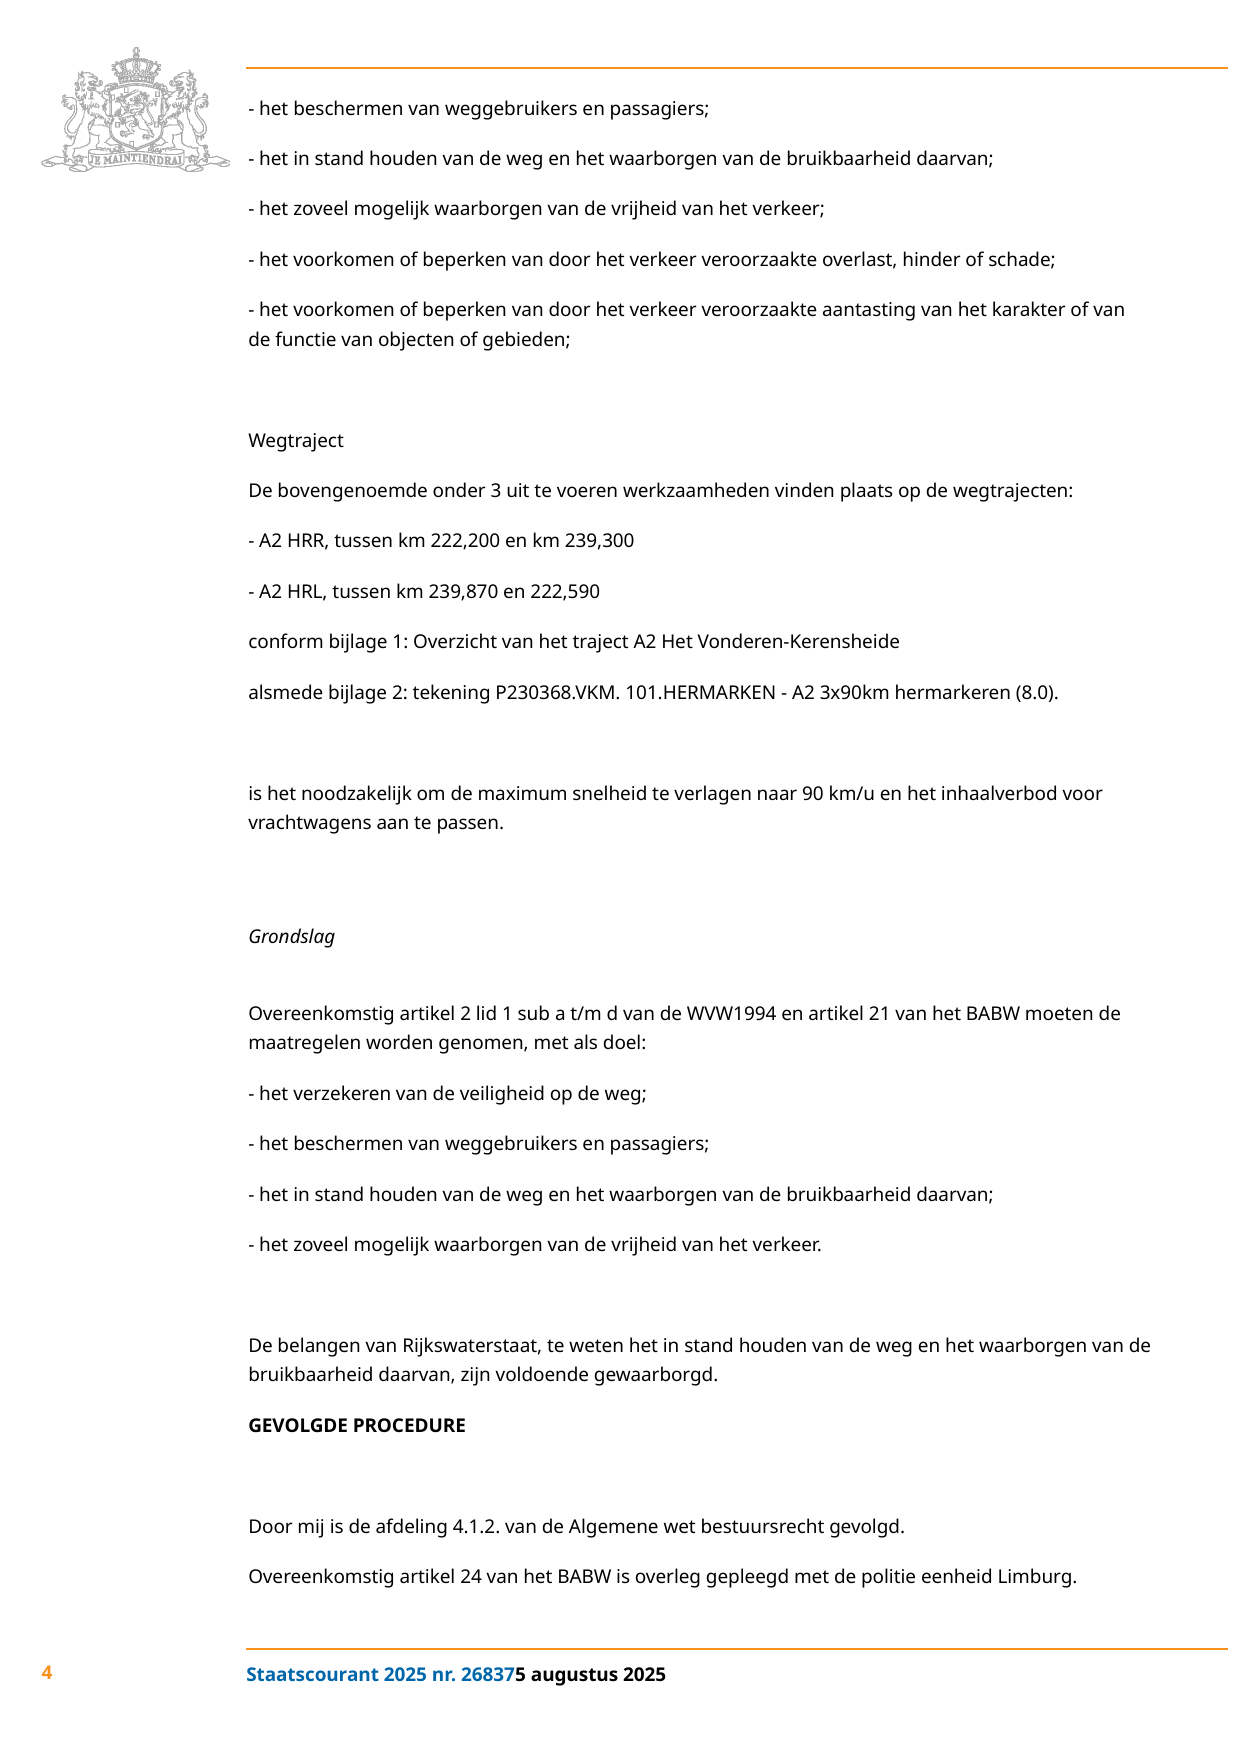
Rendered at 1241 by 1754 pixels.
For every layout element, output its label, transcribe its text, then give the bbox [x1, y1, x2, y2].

text Door mij is de afdeling 4.1.2. van de Algemene wet bestuursrecht gevolgd. [248, 1513, 1152, 1538]
text - het in stand houden van de weg en het waarborgen van de bruikbaarheid daarvan; [248, 145, 1152, 171]
text - het verzekeren van de veiligheid op de weg; [248, 1080, 1152, 1106]
text - het beschermen van weggebruikers en passagiers; [248, 1130, 1152, 1156]
text - het in stand houden van de weg en het waarborgen van de bruikbaarheid daarvan; [248, 1181, 1152, 1206]
text De belangen van Rijkswaterstaat, te weten het in stand houden van de weg en het waarborgen van de bruikbaarheid daarvan, zijn voldoende gewaarborgd. [248, 1332, 1152, 1387]
picture [41, 47, 231, 172]
text Overeenkomstig artikel 24 van het BABW is overleg gepleegd met de politie eenheid Limburg. [248, 1563, 1152, 1589]
text - A2 HRL, tussen km 239,870 en 222,590 [248, 578, 1152, 604]
text Overeenkomstig artikel 2 lid 1 sub a t/m d van de WVW1994 en artikel 21 van het BABW moeten de maatregelen worden genomen, met als doel: [248, 1000, 1152, 1055]
text - het zoveel mogelijk waarborgen van de vrijheid van het verkeer; [248, 196, 1152, 221]
text - A2 HRR, tussen km 222,200 en km 239,300 [248, 528, 1152, 553]
text - het zoveel mogelijk waarborgen van de vrijheid van het verkeer. [248, 1231, 1152, 1257]
text GEVOLGDE PROCEDURE [248, 1412, 1152, 1438]
text De bovengenoemde onder 3 uit te voeren werkzaamheden vinden plaats op de wegtrajecten: [248, 477, 1152, 503]
text alsmede bijlage 2: tekening P230368.VKM. 101.HERMARKEN - A2 3x90km hermarkeren (8.0). [248, 679, 1152, 705]
text is het noodzakelijk om de maximum snelheid te verlagen naar 90 km/u en het inhaalverbod voor vrachtwagens aan te passen. [248, 780, 1152, 835]
text conform bijlage 1: Overzicht van het traject A2 Het Vonderen-Kerensheide [248, 628, 1152, 654]
text Grondslag [248, 924, 1152, 949]
text - het voorkomen of beperken van door het verkeer veroorzaakte aantasting van het karakter of van de functie van objecten of gebieden; [248, 296, 1152, 352]
text - het voorkomen of beperken van door het verkeer veroorzaakte overlast, hinder of schade; [248, 246, 1152, 272]
text Wegtraject [248, 427, 1152, 453]
text - het beschermen van weggebruikers en passagiers; [248, 95, 1152, 121]
